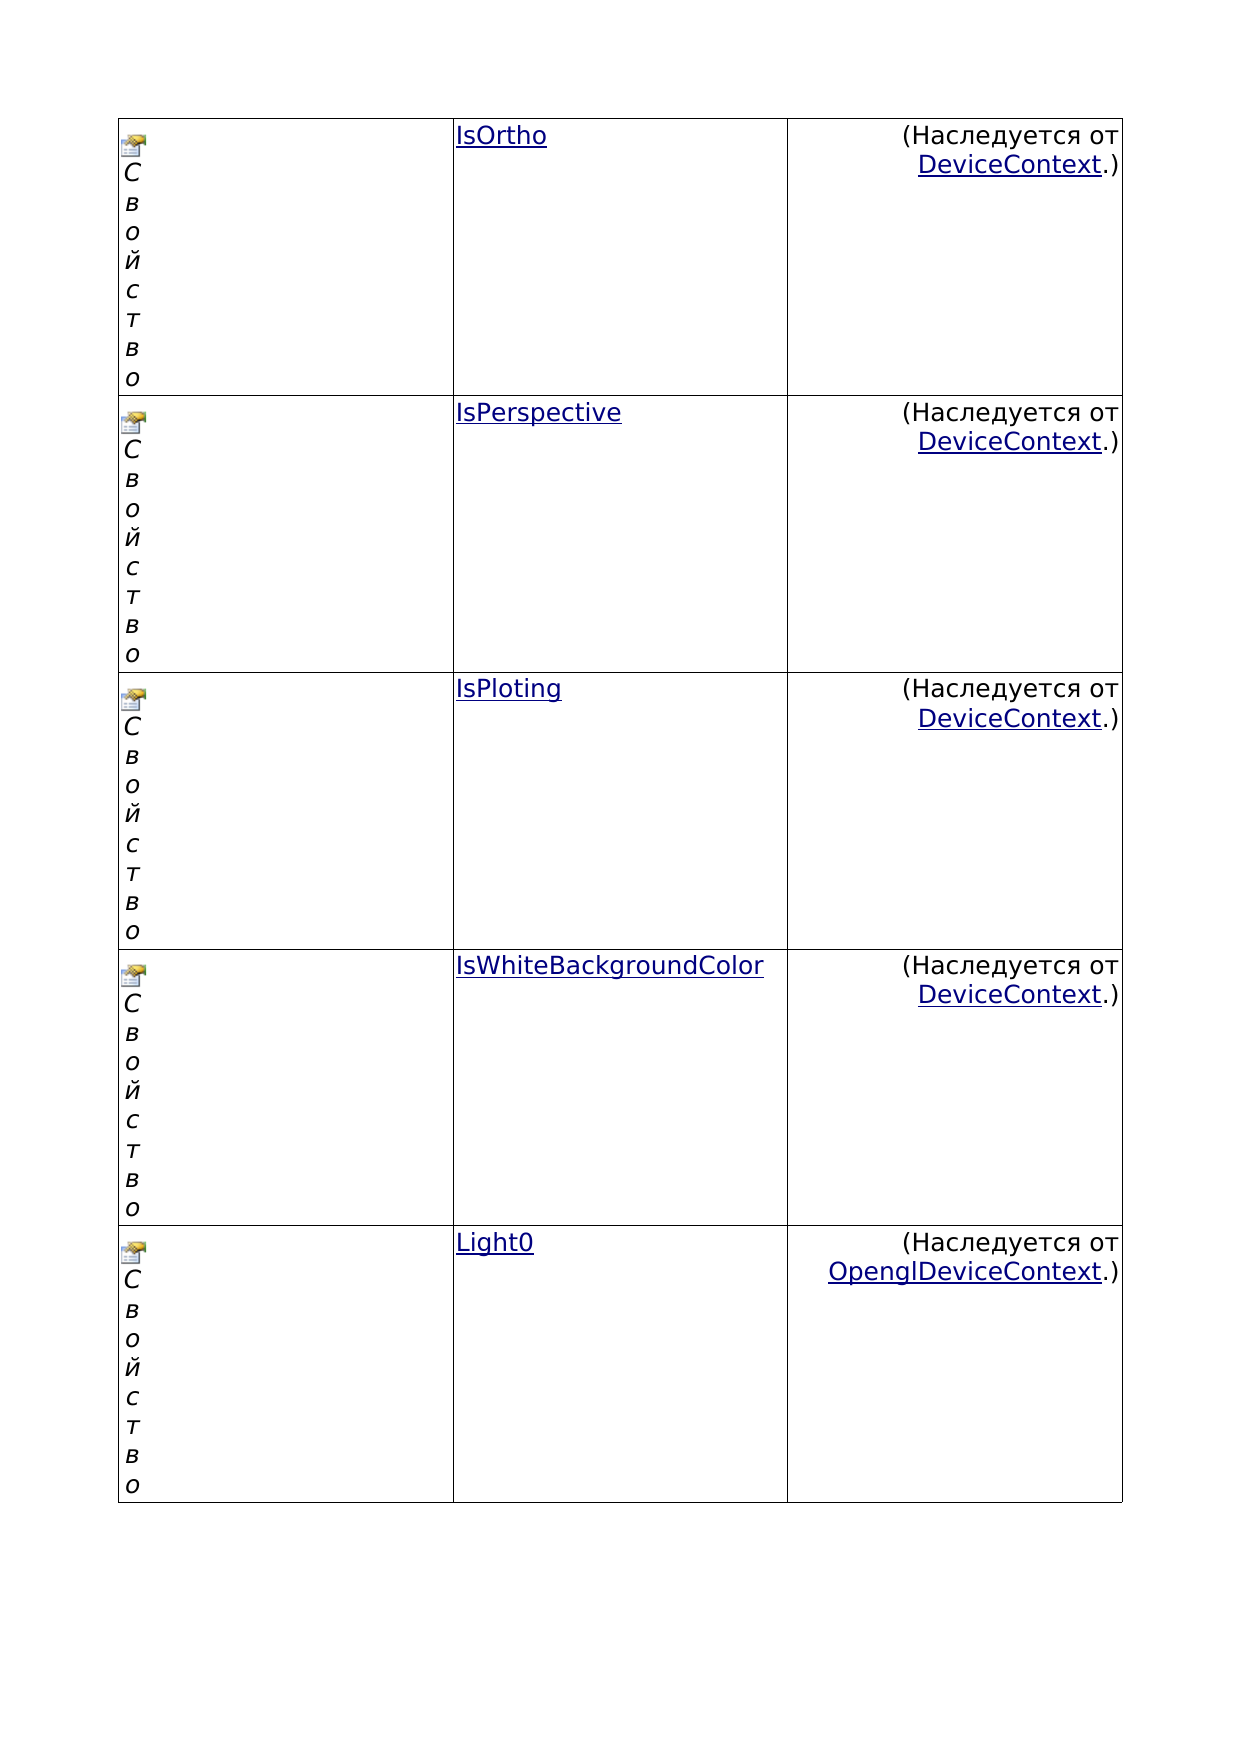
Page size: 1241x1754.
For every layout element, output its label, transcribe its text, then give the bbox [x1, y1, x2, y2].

picture [121, 133, 147, 159]
picture [121, 1240, 147, 1266]
table_cell IsPerspective [454, 396, 787, 672]
picture [121, 410, 147, 436]
table_cell (Наследуется от DeviceContext.) [788, 673, 1122, 948]
table_cell [119, 673, 453, 948]
table_cell [119, 950, 453, 1225]
picture [121, 963, 147, 989]
table_cell (Наследуется от DeviceContext.) [788, 119, 1122, 395]
table_cell (Наследуется от DeviceContext.) [788, 396, 1122, 672]
table_cell [119, 1226, 453, 1502]
table_cell (Наследуется от OpenglDeviceContext.) [788, 1226, 1122, 1502]
table_cell IsPloting [454, 673, 787, 948]
table_cell (Наследуется от DeviceContext.) [788, 950, 1122, 1225]
table_cell [119, 396, 453, 672]
picture [121, 687, 147, 713]
table_cell IsWhiteBackgroundColor [454, 950, 787, 1225]
table_cell IsOrtho [454, 119, 787, 395]
table_cell [119, 119, 453, 395]
table_cell Light0 [454, 1226, 787, 1502]
